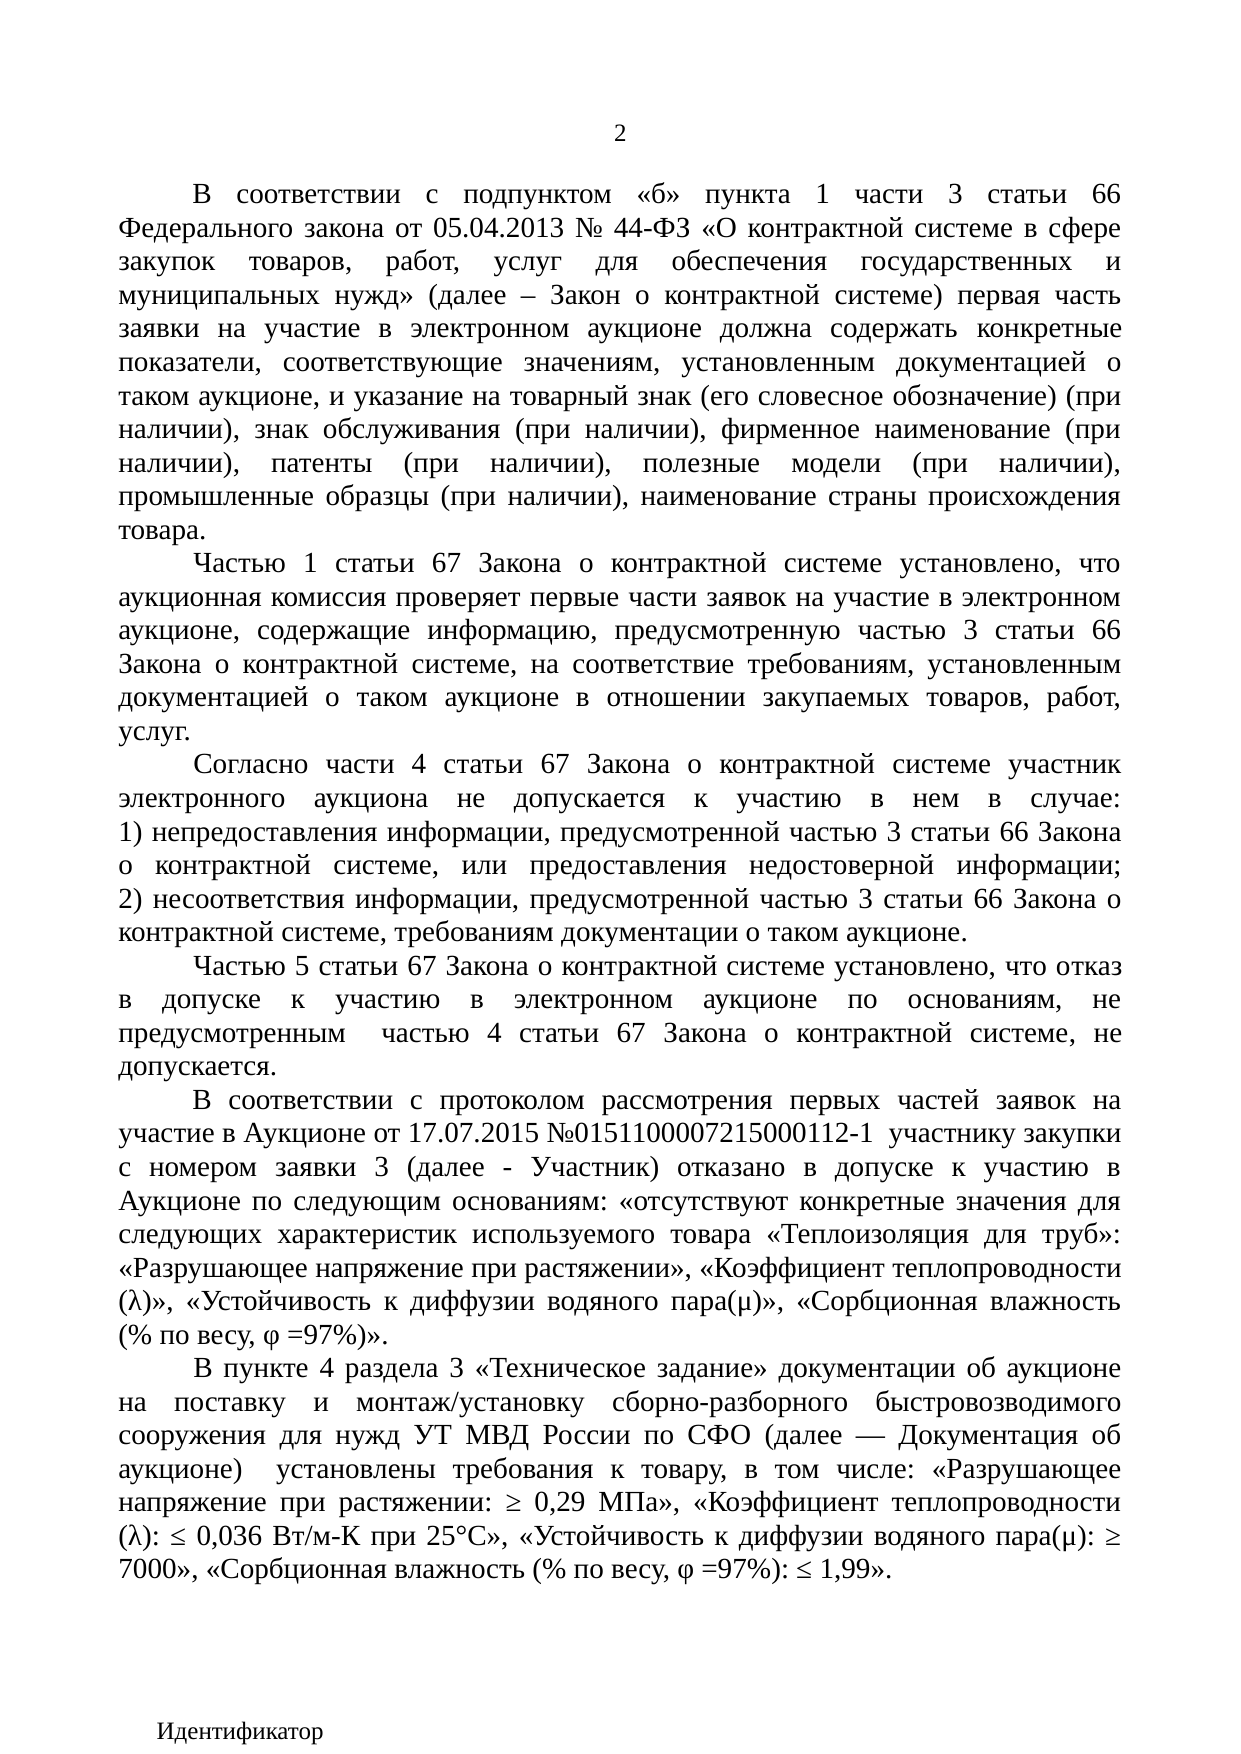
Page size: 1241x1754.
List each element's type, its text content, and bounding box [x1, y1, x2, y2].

text Частью 1 статьи 67 Закона о контрактной системе установлено, что аукционная комиссия проверяет первые части заявок на участие в электронном аукционе, содержащие информацию, предусмотренную частью 3 статьи 66 Закона о контрактной системе, на соответствие требованиям, установленным документацией о таком аукционе в отношении закупаемых товаров, работ, услуг. [118, 545, 1122, 747]
text В соответствии с подпунктом «б» пункта 1 части 3 статьи 66 Федерального закона от 05.04.2013 № 44-ФЗ «О контрактной системе в сфере закупок товаров, работ, услуг для обеспечения государственных и муниципальных нужд» (далее – Закон о контрактной системе) первая часть заявки на участие в электронном аукционе должна содержать конкретные показатели, соответствующие значениям, установленным документацией о таком аукционе, и указание на товарный знак (его словесное обозначение) (при наличии), знак обслуживания (при наличии), фирменное наименование (при наличии), патенты (при наличии), полезные модели (при наличии), промышленные образцы (при наличии), наименование страны происхождения товара. [118, 176, 1122, 545]
text В соответствии с протоколом рассмотрения первых частей заявок на участие в Аукционе от 17.07.2015 №0151100007215000112-1 участнику закупки с номером заявки 3 (далее - Участник) отказано в допуске к участию в Аукционе по следующим основаниям: «отсутствуют конкретные значения для следующих характеристик используемого товара «Теплоизоляция для труб»: «Разрушающее напряжение при растяжении», «Коэффициент теплопроводности (λ)», «Устойчивость к диффузии водяного пара(μ)», «Сорбционная влажность (% по весу, φ =97%)». [118, 1082, 1122, 1350]
text Согласно части 4 статьи 67 Закона о контрактной системе участник электронного аукциона не допускается к участию в нем в случае: 1) непредоставления информации, предусмотренной частью 3 статьи 66 Закона о контрактной системе, или предоставления недостоверной информации; 2) несоответствия информации, предусмотренной частью 3 статьи 66 Закона о контрактной системе, требованиям документации о таком аукционе. [118, 747, 1122, 948]
text Частью 5 статьи 67 Закона о контрактной системе установлено, что отказ в допуске к участию в электронном аукционе по основаниям, не предусмотренным частью 4 статьи 67 Закона о контрактной системе, не допускается. [118, 948, 1122, 1082]
text В пункте 4 раздела 3 «Техническое задание» документации об аукционе на поставку и монтаж/установку сборно-разборного быстровозводимого сооружения для нужд УТ МВД России по СФО (далее — Документация об аукционе) установлены требования к товару, в том числе: «Разрушающее напряжение при растяжении: ≥ 0,29 МПа», «Коэффициент теплопроводности (λ): ≤ 0,036 Вт/м-К при 25°С», «Устойчивость к диффузии водяного пара(μ): ≥ 7000», «Сорбционная влажность (% по весу, φ =97%): ≤ 1,99». [118, 1350, 1122, 1585]
